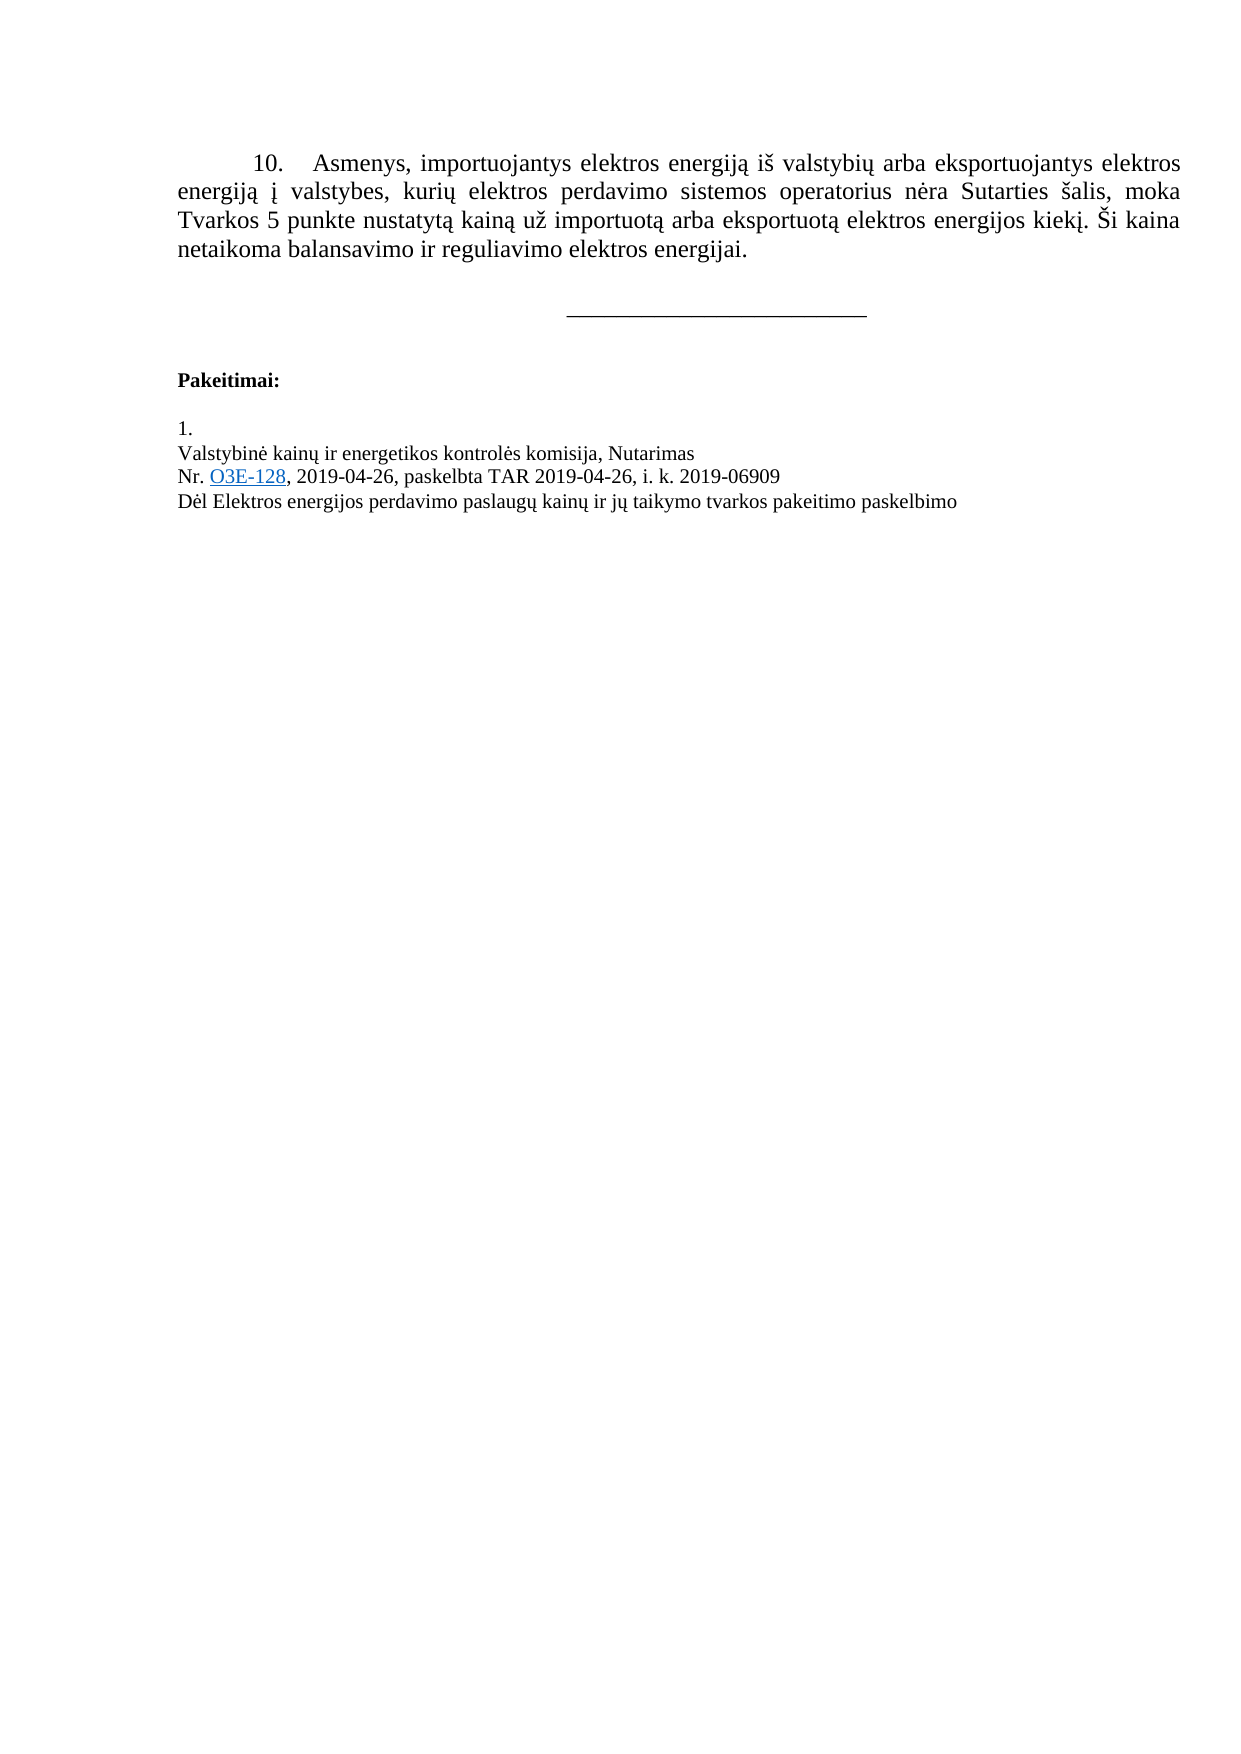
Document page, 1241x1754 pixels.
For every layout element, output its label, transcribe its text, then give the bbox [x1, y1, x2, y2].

text Valstybinė kainų ir energetikos kontrolės komisija, Nutarimas [177, 440, 1181, 464]
text 1. [177, 416, 1181, 440]
text Pakeitimai: [177, 368, 1181, 392]
text ________________________ [177, 291, 1181, 320]
text Dėl Elektros energijos perdavimo paslaugų kainų ir jų taikymo tvarkos pakeitimo paskelbimo [177, 488, 1181, 513]
text Nr. O3E-128, 2019-04-26, paskelbta TAR 2019-04-26, i. k. 2019-06909 [177, 464, 1181, 488]
text 10. Asmenys, importuojantys elektros energiją iš valstybių arba eksportuojantys elektros energiją į valstybes, kurių elektros perdavimo sistemos operatorius nėra Sutarties šalis, moka Tvarkos 5 punkte nustatytą kainą už importuotą arba eksportuotą elektros energijos kiekį. Ši kaina netaikoma balansavimo ir reguliavimo elektros energijai. [177, 148, 1181, 263]
